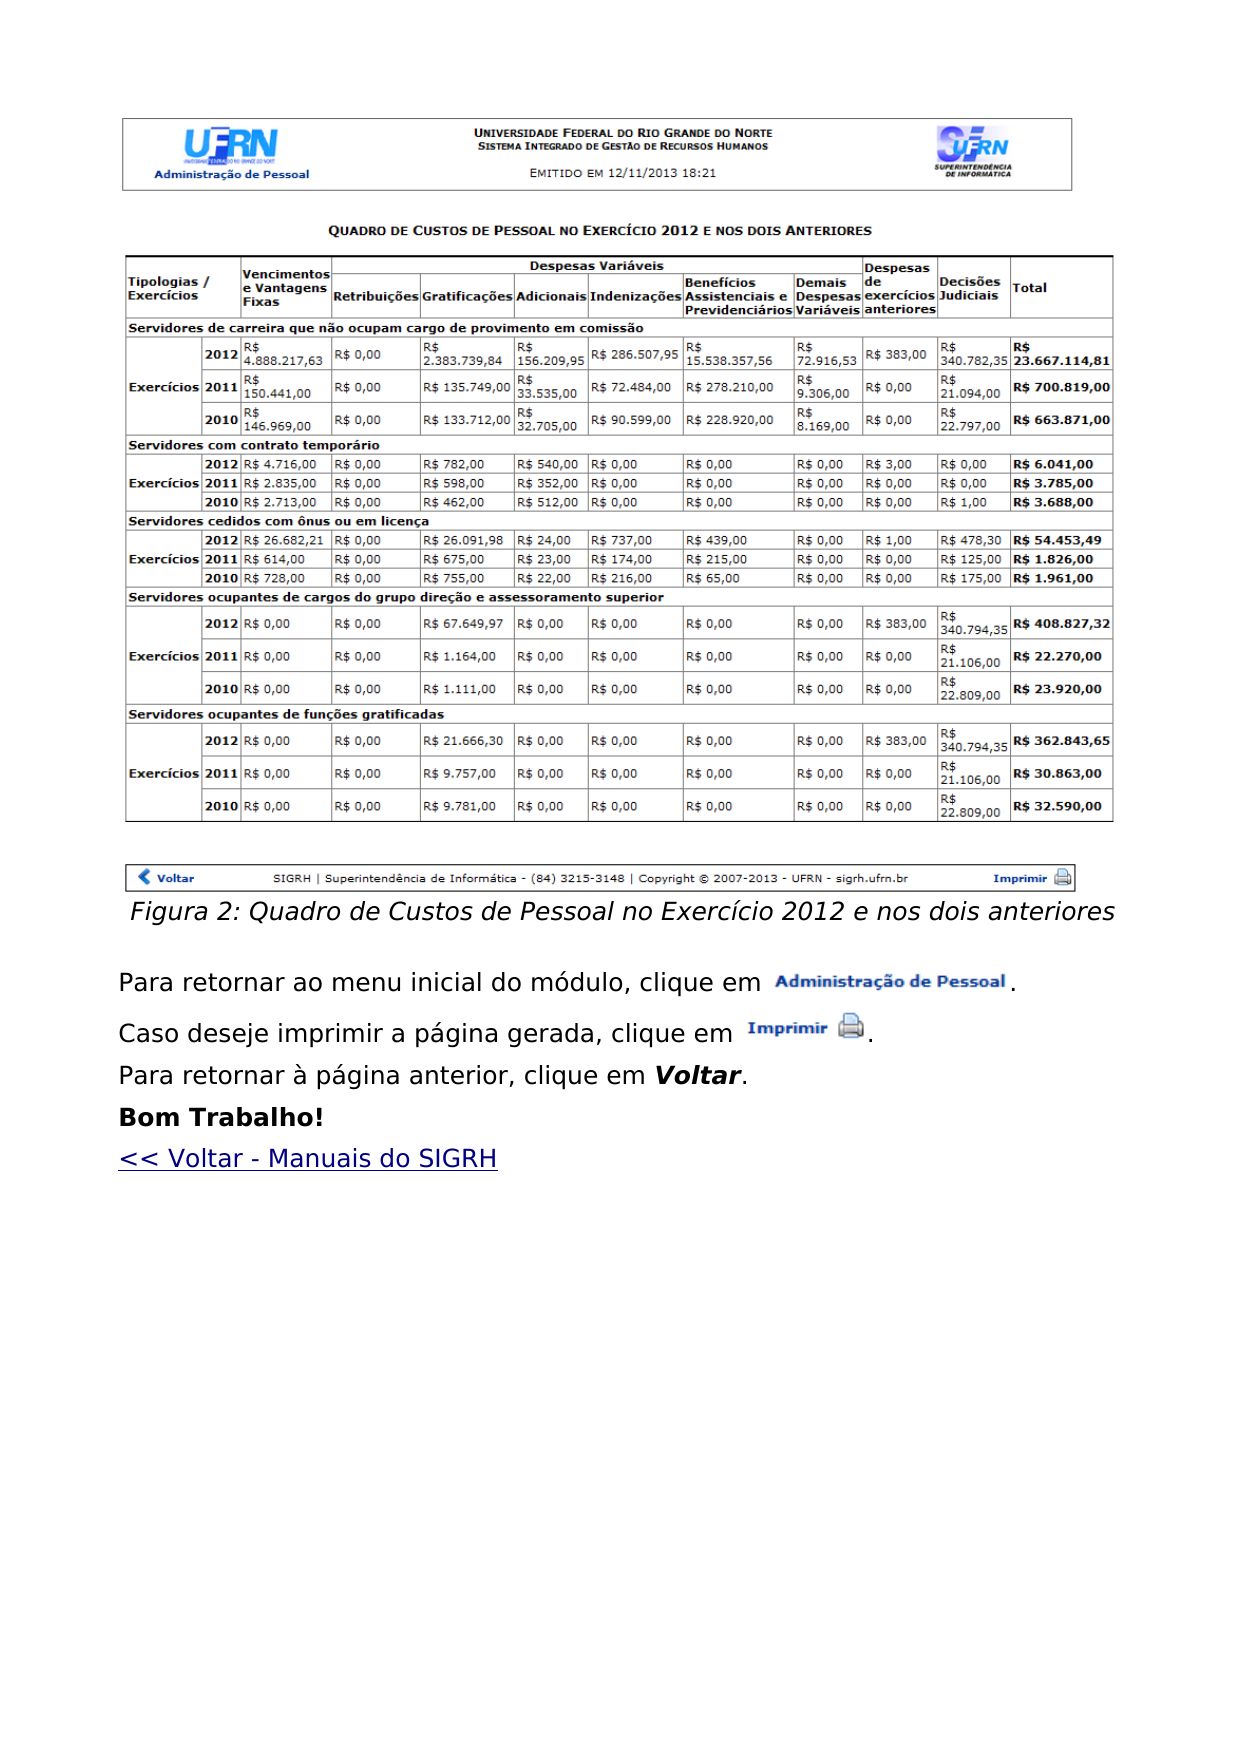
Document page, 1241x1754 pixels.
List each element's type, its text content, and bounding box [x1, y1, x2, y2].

text Para retornar ao menu inicial do módulo, clique em . [118, 968, 1122, 998]
picture [741, 1010, 867, 1043]
text Caso deseje imprimir a página gerada, clique em . [118, 1010, 1122, 1049]
text << Voltar - Manuais do SIGRH [118, 1145, 1122, 1174]
text Figura 2: Quadro de Custos de Pessoal no Exercício 2012 e nos dois anteriores [118, 898, 1122, 927]
text Bom Trabalho! [118, 1103, 1122, 1132]
picture [770, 968, 1010, 992]
text Para retornar à página anterior, clique em Voltar. [118, 1061, 1122, 1091]
picture [118, 118, 1123, 898]
